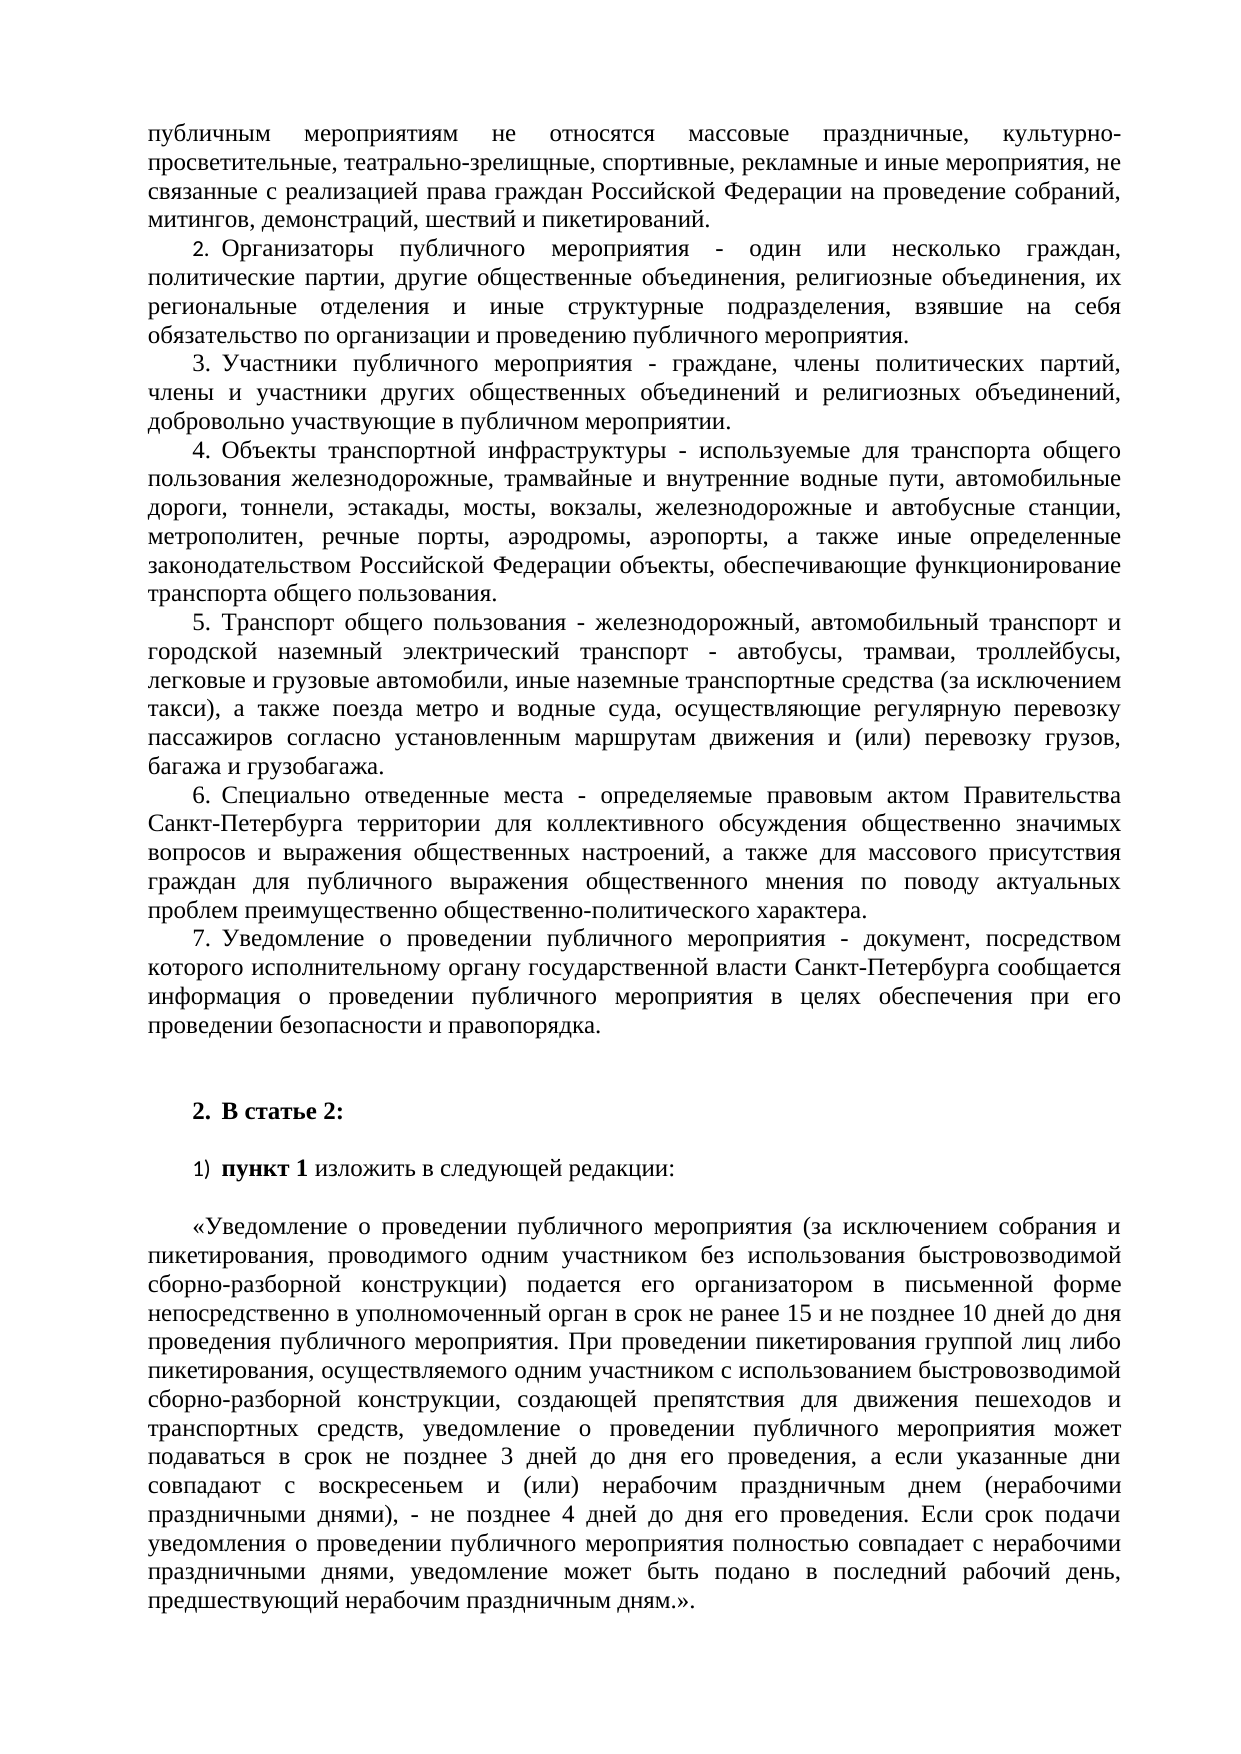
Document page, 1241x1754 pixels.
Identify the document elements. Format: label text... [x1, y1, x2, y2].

list «Уведомление о проведении публичного мероприятия (за исключением собрания и пикетирования, проводимого одним участником без использования быстровозводимой сборно-разборной конструкции) подается его организатором в письменной форме непосредственно в уполномоченный орган в срок не ранее 15 и не позднее 10 дней до дня проведения публичного мероприятия. При проведении пикетирования группой лиц либо пикетирования, осуществляемого одним участником с использованием быстровозводимой сборно-разборной конструкции, создающей препятствия для движения пешеходов и транспортных средств, уведомление о проведении публичного мероприятия может подаваться в срок не позднее 3 дней до дня его проведения, а если указанные дни совпадают с воскресеньем и (или) нерабочим праздничным днем (нерабочими праздничными днями), - не позднее 4 дней до дня его проведения. Если срок подачи уведомления о проведении публичного мероприятия полностью совпадает с нерабочими праздничными днями, уведомление может быть подано в последний рабочий день, предшествующий нерабочим праздничным дням.». [148, 1211, 1122, 1614]
list В статье 2: [148, 1096, 1122, 1125]
list Транспорт общего пользования - железнодорожный, автомобильный транспорт и городской наземный электрический транспорт - автобусы, трамваи, троллейбусы, легковые и грузовые автомобили, иные наземные транспортные средства (за исключением такси), а также поезда метро и водные суда, осуществляющие регулярную перевозку пассажиров согласно установленным маршрутам движения и (или) перевозку грузов, багажа и грузобагажа. [148, 607, 1122, 780]
list пункт 1 изложить в следующей редакции: [148, 1153, 1122, 1183]
list Организаторы публичного мероприятия - один или несколько граждан, политические партии, другие общественные объединения, религиозные объединения, их региональные отделения и иные структурные подразделения, взявшие на себя обязательство по организации и проведению публичного мероприятия. [148, 233, 1122, 348]
list Объекты транспортной инфраструктуры - используемые для транспорта общего пользования железнодорожные, трамвайные и внутренние водные пути, автомобильные дороги, тоннели, эстакады, мосты, вокзалы, железнодорожные и автобусные станции, метрополитен, речные порты, аэродромы, аэропорты, а также иные определенные законодательством Российской Федерации объекты, обеспечивающие функционирование транспорта общего пользования. [148, 435, 1122, 607]
list Уведомление о проведении публичного мероприятия - документ, посредством которого исполнительному органу государственной власти Санкт-Петербурга сообщается информация о проведении публичного мероприятия в целях обеспечения при его проведении безопасности и правопорядка. [148, 923, 1122, 1038]
list Участники публичного мероприятия - граждане, члены политических партий, члены и участники других общественных объединений и религиозных объединений, добровольно участвующие в публичном мероприятии. [148, 348, 1122, 435]
list публичным мероприятиям не относятся массовые праздничные, культурно-просветительные, театрально-зрелищные, спортивные, рекламные и иные мероприятия, не связанные с реализацией права граждан Российской Федерации на проведение собраний, митингов, демонстраций, шествий и пикетирований. [148, 118, 1122, 233]
list Специально отведенные места - определяемые правовым актом Правительства Санкт-Петербурга территории для коллективного обсуждения общественно значимых вопросов и выражения общественных настроений, а также для массового присутствия граждан для публичного выражения общественного мнения по поводу актуальных проблем преимущественно общественно-политического характера. [148, 780, 1122, 923]
